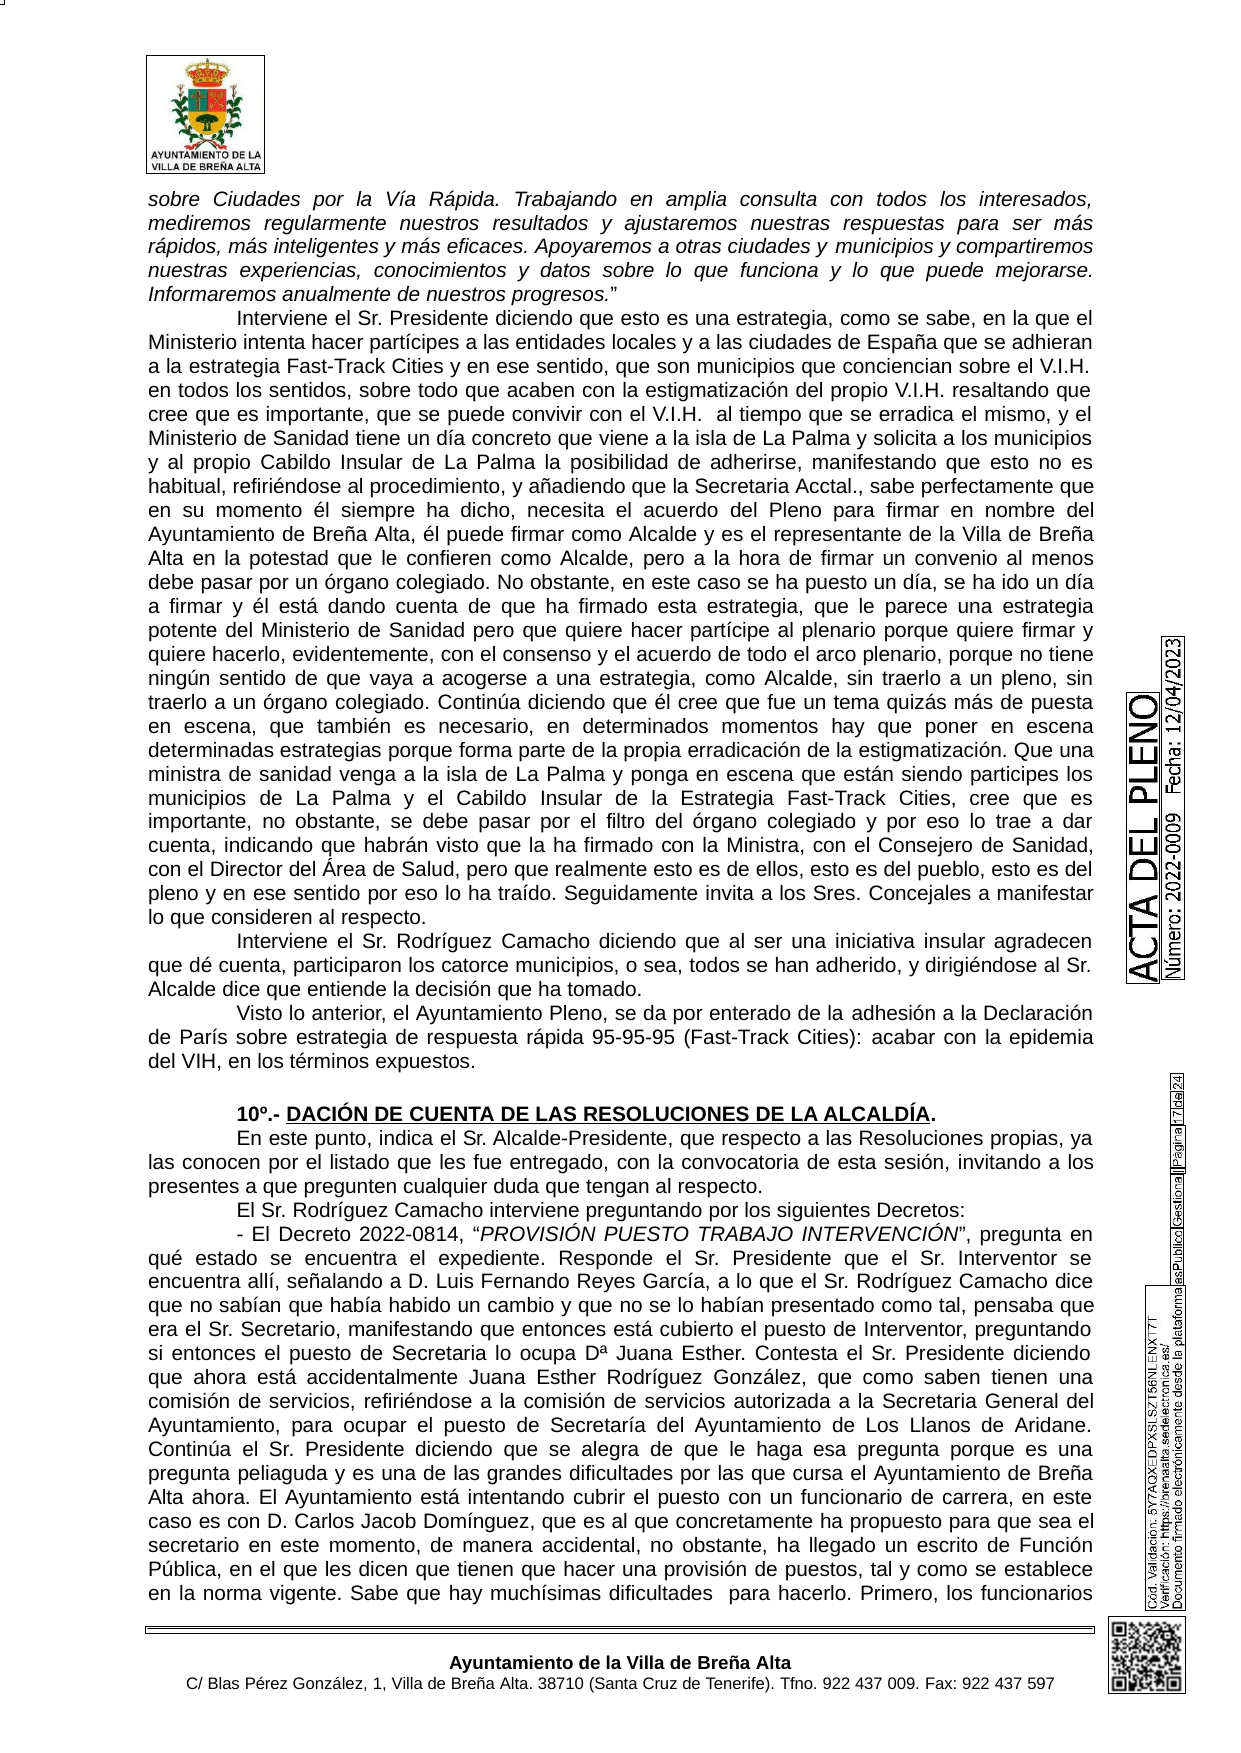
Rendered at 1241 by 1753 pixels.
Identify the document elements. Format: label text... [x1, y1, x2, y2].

text Ayuntamiento de la Villa de Breña Alta [449, 1653, 1079, 1674]
text En este punto, indica el Sr. Alcalde-Presidente, que respecto a las Resoluciones propias, ya [236, 1127, 1116, 1150]
text del VIH, en los términos expuestos. [148, 1050, 1117, 1073]
text pregunta peliaguda y es una de las grandes dificultades por las que cursa el Ayuntamiento de Breña [148, 1462, 1117, 1485]
text Interviene el Sr. Rodríguez Camacho diciendo que al ser una iniciativa insular agradecen [236, 930, 1117, 953]
text Interviene el Sr. Presidente diciendo que esto es una estrategia, como se sabe, en la que el [236, 307, 1117, 330]
text en todos los sentidos, sobre todo que acaben con la estigmatización del propio V.I.H. resaltando que [148, 379, 1117, 402]
picture [1171, 1229, 1183, 1285]
text en la norma vigente. Sabe que hay muchísimas dificultades para hacerlo. Primero, los funcionarios [148, 1582, 1117, 1605]
text C/ Blas Pérez González, 1, Villa de Breña Alta. 38710 (Santa Cruz de Tenerife). Tfno. 922 437 009. Fax: 922 437 597 [186, 1674, 1079, 1693]
text comisión de servicios, refiriéndose a la comisión de servicios autorizada a la Secretaria General del [148, 1390, 1117, 1413]
text habitual, refiriéndose al procedimiento, y añadiendo que la Secretaria Acctal., sabe perfectamente que [148, 475, 1117, 498]
text si entonces el puesto de Secretaria lo ocupa Dª Juana Esther. Contesta el Sr. Presidente diciendo [148, 1342, 1117, 1365]
text Ayuntamiento de Breña Alta, él puede firmar como Alcalde y es el representante de la Villa de Breña [148, 523, 1117, 546]
text y al propio Cabildo Insular de La Palma la posibilidad de adherirse, manifestando que esto no es [148, 451, 1117, 474]
picture [1171, 1126, 1185, 1167]
text Alcalde dice que entiende la decisión que ha tomado. [148, 978, 1117, 1001]
text de París sobre estrategia de respuesta rápida 95-95-95 (Fast-Track Cities): acabar con la epidemia [148, 1026, 1117, 1049]
text encuentra allí, señalando a D. Luis Fernando Reyes García, a lo que el Sr. Rodríguez Camacho dice [148, 1270, 1117, 1293]
text que no sabían que había habido un cambio y que no se lo habían presentado como tal, pensaba que [148, 1294, 1117, 1317]
text importante, no obstante, se debe pasar por el filtro del órgano colegiado y por eso lo trae a dar [148, 810, 1117, 833]
text nuestras experiencias, conocimientos y datos sobre lo que funciona y lo que puede mejorarse. [148, 259, 1117, 282]
picture [1171, 1169, 1185, 1173]
text Ayuntamiento, para ocupar el puesto de Secretaría del Ayuntamiento de Los Llanos de Aridane. [148, 1414, 1117, 1437]
text a firmar y él está dando cuenta de que ha firmado esta estrategia, que le parece una estrategia [148, 595, 1117, 618]
text lo que consideren al respecto. [148, 906, 1117, 929]
text cuenta, indicando que habrán visto que la ha firmado con la Ministra, con el Consejero de Sanidad, [148, 834, 1117, 857]
picture [1170, 1074, 1184, 1091]
text ningún sentido de que vaya a acogerse a una estrategia, como Alcalde, sin traerlo a un pleno, sin [148, 667, 1117, 690]
text Informaremos anualmente de nuestros progresos.” [148, 283, 1117, 306]
text cree que es importante, que se puede convivir con el V.I.H. al tiempo que se erradica el mismo, y el [148, 403, 1117, 426]
text con el Director del Área de Salud, pero que realmente esto es de ellos, esto es del pueblo, esto es del [148, 858, 1117, 881]
text determinadas estrategias porque forma parte de la propia erradicación de la estigmatización. Que una [148, 738, 1117, 762]
text que dé cuenta, participaron los catorce municipios, o sea, todos se han adherido, y dirigiéndose al Sr. [148, 954, 1117, 977]
text Ministerio intenta hacer partícipes a las entidades locales y a las ciudades de España que se adhieran [148, 331, 1117, 354]
text - [236, 1222, 251, 1246]
text Alta en la potestad que le confieren como Alcalde, pero a la hora de firmar un convenio al menos [148, 547, 1117, 570]
text rápidos, más inteligentes y más eficaces. Apoyaremos a otras ciudades y municipios y compartiremos [148, 235, 1117, 258]
text Ministerio de Sanidad tiene un día concreto que viene a la isla de La Palma y solicita a los municipios [148, 427, 1117, 450]
picture [1127, 693, 1159, 983]
text a la estrategia Fast-Track Cities y en ese sentido, que son municipios que conciencian sobre el V.I.H. [148, 355, 1117, 378]
picture [1162, 637, 1184, 979]
picture [1171, 1175, 1183, 1227]
picture [1146, 1286, 1185, 1610]
text mediremos regularmente nuestros resultados y ajustaremos nuestras respuestas para ser más [148, 211, 1117, 234]
text El Decreto 2022-0814, “PROVISIÓN PUESTO TRABAJO INTERVENCIÓN”, pregunta en [251, 1222, 1117, 1246]
text presentes a que pregunten cualquier duda que tengan al respecto. [148, 1174, 1116, 1198]
text pleno y en ese sentido por eso lo ha traído. Seguidamente invita a los Sres. Concejales a manifestar [148, 882, 1117, 905]
text las conocen por el listado que les fue entregado, con la convocatoria de esta sesión, invitando a los [148, 1151, 1116, 1174]
picture [147, 56, 264, 173]
text que ahora está accidentalmente Juana Esther Rodríguez González, que como saben tienen una [148, 1366, 1117, 1389]
text quiere hacerlo, evidentemente, con el consenso y el acuerdo de todo el arco plenario, porque no tiene [148, 643, 1117, 666]
text en su momento él siempre ha dicho, necesita el acuerdo del Pleno para firmar en nombre del [148, 499, 1117, 522]
picture [1171, 1092, 1183, 1108]
text era el Sr. Secretario, manifestando que entonces está cubierto el puesto de Interventor, preguntando [148, 1318, 1117, 1341]
picture [146, 1627, 1094, 1633]
picture [1109, 1617, 1185, 1693]
text en escena, que también es necesario, en determinados momentos hay que poner en escena [148, 714, 1117, 738]
text secretario en este momento, de manera accidental, no obstante, ha llegado un escrito de Función [148, 1534, 1117, 1557]
text ministra de sanidad venga a la isla de La Palma y ponga en escena que están siendo participes los [148, 762, 1117, 786]
text Alta ahora. El Ayuntamiento está intentando cubrir el puesto con un funcionario de carrera, en este [148, 1486, 1117, 1509]
text Pública, en el que les dicen que tienen que hacer una provisión de puestos, tal y como se establece [148, 1558, 1117, 1581]
text 10º.- DACIÓN DE CUENTA DE LAS RESOLUCIONES DE LA ALCALDÍA. [236, 1103, 961, 1126]
text sobre Ciudades por la Vía Rápida. Trabajando en amplia consulta con todos los interesados, [148, 187, 1117, 211]
text caso es con D. Carlos Jacob Domínguez, que es al que concretamente ha propuesto para que sea el [148, 1510, 1117, 1533]
text municipios de La Palma y el Cabildo Insular de la Estrategia Fast-Track Cities, cree que es [148, 786, 1117, 809]
text Visto lo anterior, el Ayuntamiento Pleno, se da por enterado de la adhesión a la Declaración [236, 1002, 1117, 1025]
text traerlo a un órgano colegiado. Continúa diciendo que él cree que fue un tema quizás más de puesta [148, 691, 1117, 714]
text El Sr. Rodríguez Camacho interviene preguntando por los siguientes Decretos: [236, 1198, 990, 1222]
text Continúa el Sr. Presidente diciendo que se alegra de que le haga esa pregunta porque es una [148, 1438, 1117, 1461]
text potente del Ministerio de Sanidad pero que quiere hacer partícipe al plenario porque quiere firmar y [148, 619, 1117, 642]
text debe pasar por un órgano colegiado. No obstante, en este caso se ha puesto un día, se ha ido un día [148, 571, 1117, 594]
picture [1171, 1109, 1183, 1124]
text qué estado se encuentra el expediente. Responde el Sr. Presidente que el Sr. Interventor se [148, 1246, 1117, 1269]
